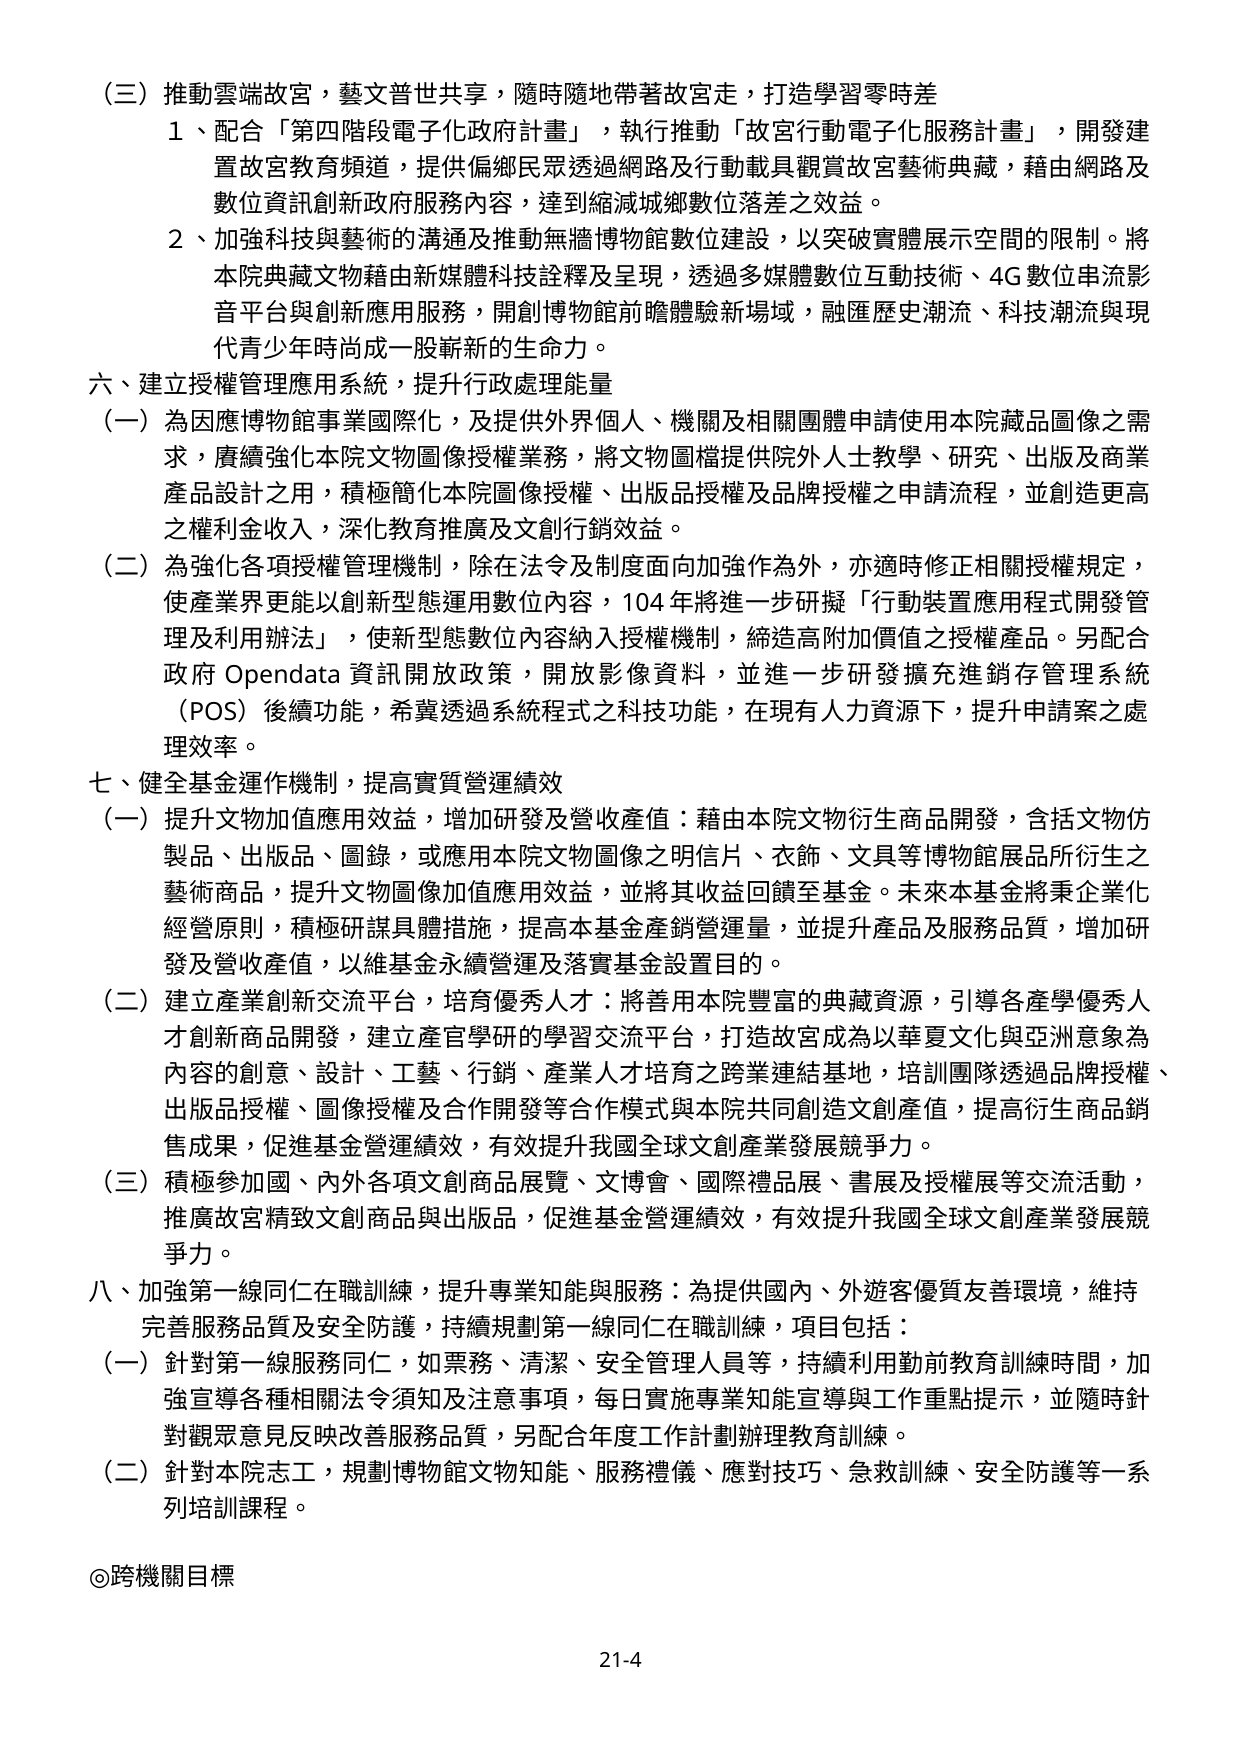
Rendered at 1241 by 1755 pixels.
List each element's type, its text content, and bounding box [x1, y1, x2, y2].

text （三）推動雲端故宮，藝文普世共享，隨時隨地帶著故宮走，打造學習零時差 [89, 75, 1152, 111]
text （二）為強化各項授權管理機制，除在法令及制度面向加強作為外，亦適時修正相關授權規定，使產業界更能以創新型態運用數位內容，104年將進一步研擬「行動裝置應用程式開發管理及利用辦法」，使新型態數位內容納入授權機制，締造高附加價值之授權產品。另配合政府Opendata資訊開放政策，開放影像資料，並進一步研發擴充進銷存管理系統（POS）後續功能，希冀透過系統程式之科技功能，在現有人力資源下，提升申請案之處理效率。 [89, 546, 1152, 764]
text 八、加強第一線同仁在職訓練，提升專業知能與服務：為提供國內、外遊客優質友善環境，維持完善服務品質及安全防護，持續規劃第一線同仁在職訓練，項目包括： [89, 1271, 1152, 1344]
text （二）針對本院志工，規劃博物館文物知能、服務禮儀、應對技巧、急救訓練、安全防護等一系列培訓課程。 [89, 1452, 1152, 1525]
text （二）建立產業創新交流平台，培育優秀人才：將善用本院豐富的典藏資源，引導各產學優秀人才創新商品開發，建立產官學研的學習交流平台，打造故宮成為以華夏文化與亞洲意象為內容的創意、設計、工藝、行銷、產業人才培育之跨業連結基地，培訓團隊透過品牌授權、出版品授權、圖像授權及合作開發等合作模式與本院共同創造文創產值，提高衍生商品銷售成果，促進基金營運績效，有效提升我國全球文創產業發展競爭力。 [89, 981, 1152, 1162]
text （一）為因應博物館事業國際化，及提供外界個人、機關及相關團體申請使用本院藏品圖像之需求，賡續強化本院文物圖像授權業務，將文物圖檔提供院外人士教學、研究、出版及商業產品設計之用，積極簡化本院圖像授權、出版品授權及品牌授權之申請流程，並創造更高之權利金收入，深化教育推廣及文創行銷效益。 [89, 401, 1152, 546]
text 七、健全基金運作機制，提高實質營運績效 [89, 764, 1152, 800]
text （一）針對第一線服務同仁，如票務、清潔、安全管理人員等，持續利用勤前教育訓練時間，加強宣導各種相關法令須知及注意事項，每日實施專業知能宣導與工作重點提示，並隨時針對觀眾意見反映改善服務品質，另配合年度工作計劃辦理教育訓練。 [89, 1344, 1152, 1452]
text １、配合「第四階段電子化政府計畫」，執行推動「故宮行動電子化服務計畫」，開發建置故宮教育頻道，提供偏鄉民眾透過網路及行動載具觀賞故宮藝術典藏，藉由網路及數位資訊創新政府服務內容，達到縮減城鄉數位落差之效益。 [164, 111, 1152, 220]
text ２、加強科技與藝術的溝通及推動無牆博物館數位建設，以突破實體展示空間的限制。將本院典藏文物藉由新媒體科技詮釋及呈現，透過多媒體數位互動技術、4G數位串流影音平台與創新應用服務，開創博物館前瞻體驗新場域，融匯歷史潮流、科技潮流與現代青少年時尚成一股嶄新的生命力。 [164, 220, 1152, 365]
text （一）提升文物加值應用效益，增加研發及營收產值：藉由本院文物衍生商品開發，含括文物仿製品、出版品、圖錄，或應用本院文物圖像之明信片、衣飾、文具等博物館展品所衍生之藝術商品，提升文物圖像加值應用效益，並將其收益回饋至基金。未來本基金將秉企業化經營原則，積極研謀具體措施，提高本基金產銷營運量，並提升產品及服務品質，增加研發及營收產值，以維基金永續營運及落實基金設置目的。 [89, 800, 1152, 981]
text 六、建立授權管理應用系統，提升行政處理能量 [89, 365, 1152, 401]
text ◎跨機關目標 [89, 1558, 1152, 1592]
text （三）積極參加國、內外各項文創商品展覽、文博會、國際禮品展、書展及授權展等交流活動，推廣故宮精致文創商品與出版品，促進基金營運績效，有效提升我國全球文創產業發展競爭力。 [89, 1162, 1152, 1271]
